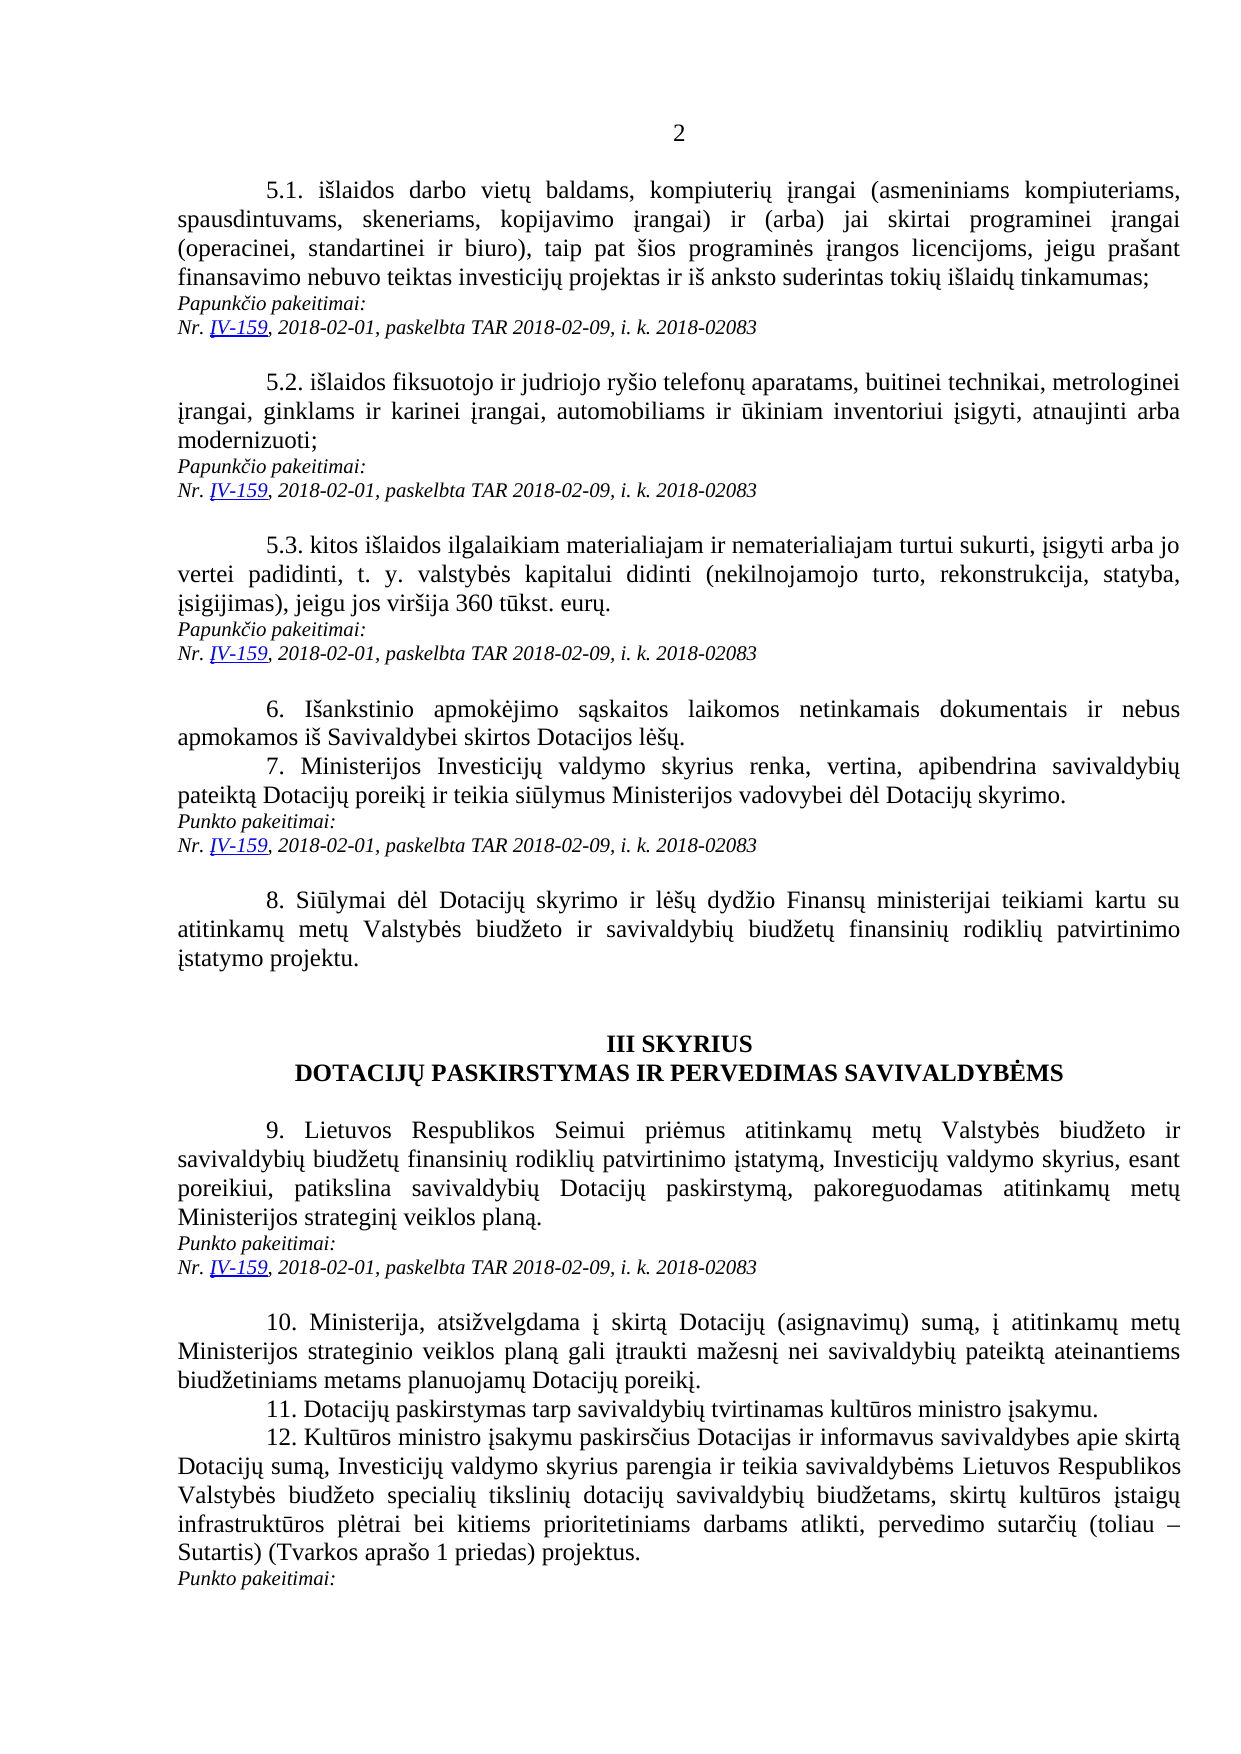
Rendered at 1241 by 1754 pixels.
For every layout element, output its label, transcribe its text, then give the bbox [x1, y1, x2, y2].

text 5.3. kitos išlaidos ilgalaikiam materialiajam ir nematerialiajam turtui sukurti, įsigyti arba jo vertei padidinti, t. y. valstybės kapitalui didinti (nekilnojamojo turto, rekonstrukcija, statyba, įsigijimas), jeigu jos viršija 360 tūkst. eurų. [177, 531, 1181, 617]
text DOTACIJŲ PASKIRSTYMAS IR PERVEDIMAS SAVIVALDYBĖMS [177, 1058, 1181, 1087]
text Papunkčio pakeitimai: [177, 454, 1181, 478]
text Punkto pakeitimai: [177, 809, 1181, 833]
text 8. Siūlymai dėl Dotacijų skyrimo ir lėšų dydžio Finansų ministerijai teikiami kartu su atitinkamų metų Valstybės biudžeto ir savivaldybių biudžetų finansinių rodiklių patvirtinimo įstatymo projektu. [177, 886, 1181, 972]
text 10. Ministerija, atsižvelgdama į skirtą Dotacijų (asignavimų) sumą, į atitinkamų metų Ministerijos strateginio veiklos planą gali įtraukti mažesnį nei savivaldybių pateiktą ateinantiems biudžetiniams metams planuojamų Dotacijų poreikį. [177, 1307, 1181, 1394]
text 11. Dotacijų paskirstymas tarp savivaldybių tvirtinamas kultūros ministro įsakymu. [177, 1394, 1181, 1422]
text Nr. ĮV-159, 2018-02-01, paskelbta TAR 2018-02-09, i. k. 2018-02083 [177, 478, 1181, 502]
text Nr. ĮV-159, 2018-02-01, paskelbta TAR 2018-02-09, i. k. 2018-02083 [177, 1255, 1181, 1279]
text 12. Kultūros ministro įsakymu paskirsčius Dotacijas ir informavus savivaldybes apie skirtą Dotacijų sumą, Investicijų valdymo skyrius parengia ir teikia savivaldybėms Lietuvos Respublikos Valstybės biudžeto specialių tikslinių dotacijų savivaldybių biudžetams, skirtų kultūros įstaigų infrastruktūros plėtrai bei kitiems prioritetiniams darbams atlikti, pervedimo sutarčių (toliau – Sutartis) (Tvarkos aprašo 1 priedas) projektus. [177, 1422, 1181, 1566]
text 9. Lietuvos Respublikos Seimui priėmus atitinkamų metų Valstybės biudžeto ir savivaldybių biudžetų finansinių rodiklių patvirtinimo įstatymą, Investicijų valdymo skyrius, esant poreikiui, patikslina savivaldybių Dotacijų paskirstymą, pakoreguodamas atitinkamų metų Ministerijos strateginį veiklos planą. [177, 1116, 1181, 1231]
text 6. Išankstinio apmokėjimo sąskaitos laikomos netinkamais dokumentais ir nebus apmokamos iš Savivaldybei skirtos Dotacijos lėšų. [177, 694, 1181, 751]
text Punkto pakeitimai: [177, 1566, 1181, 1590]
text 7. Ministerijos Investicijų valdymo skyrius renka, vertina, apibendrina savivaldybių pateiktą Dotacijų poreikį ir teikia siūlymus Ministerijos vadovybei dėl Dotacijų skyrimo. [177, 751, 1181, 809]
text Papunkčio pakeitimai: [177, 617, 1181, 641]
text Punkto pakeitimai: [177, 1231, 1181, 1255]
text 5.2. išlaidos fiksuotojo ir judriojo ryšio telefonų aparatams, buitinei technikai, metrologinei įrangai, ginklams ir karinei įrangai, automobiliams ir ūkiniam inventoriui įsigyti, atnaujinti arba modernizuoti; [177, 367, 1181, 454]
text Nr. ĮV-159, 2018-02-01, paskelbta TAR 2018-02-09, i. k. 2018-02083 [177, 641, 1181, 665]
text 5.1. išlaidos darbo vietų baldams, kompiuterių įrangai (asmeniniams kompiuteriams, spausdintuvams, skeneriams, kopijavimo įrangai) ir (arba) jai skirtai programinei įrangai (operacinei, standartinei ir biuro), taip pat šios programinės įrangos licencijoms, jeigu prašant finansavimo nebuvo teiktas investicijų projektas ir iš anksto suderintas tokių išlaidų tinkamumas; [177, 176, 1181, 291]
text Papunkčio pakeitimai: [177, 291, 1181, 315]
text Nr. ĮV-159, 2018-02-01, paskelbta TAR 2018-02-09, i. k. 2018-02083 [177, 833, 1181, 857]
text Nr. ĮV-159, 2018-02-01, paskelbta TAR 2018-02-09, i. k. 2018-02083 [177, 315, 1181, 339]
text III SKYRIUS [177, 1029, 1181, 1058]
